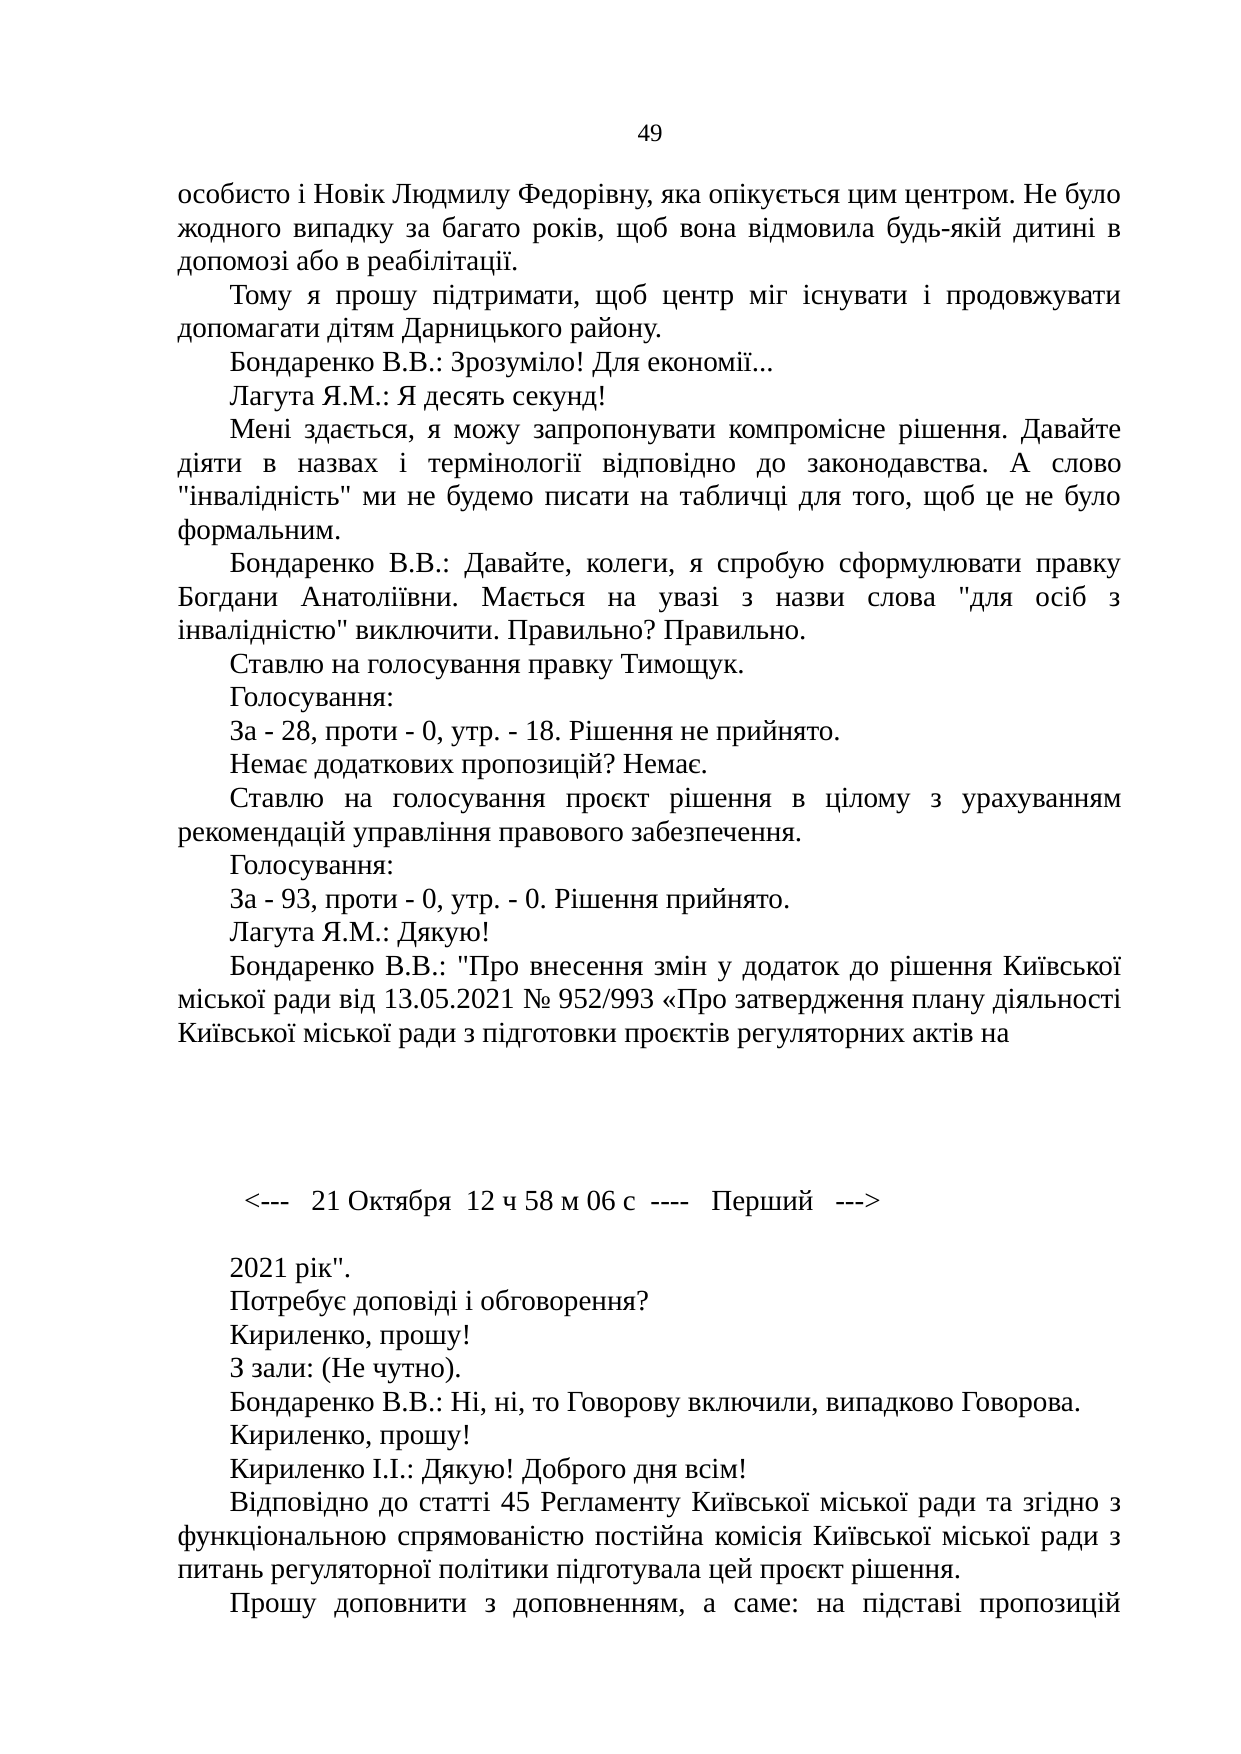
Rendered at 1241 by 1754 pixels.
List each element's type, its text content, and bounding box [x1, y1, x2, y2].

text Кириленко І.І.: Дякую! Доброго дня всім! [177, 1451, 1122, 1484]
text Ставлю на голосування проєкт рішення в цілому з урахуванням рекомендацій управління правового забезпечення. [177, 780, 1122, 847]
text особисто і Новік Людмилу Федорівну, яка опікується цим центром. Не було жодного випадку за багато років, щоб вона відмовила будь-якій дитині в допомозі або в реабілітації. [177, 176, 1122, 277]
text Кириленко, прошу! [177, 1417, 1122, 1451]
text За - 28, проти - 0, утр. - 18. Рішення не прийнято. [177, 713, 1122, 747]
text Бондаренко В.В.: "Про внесення змін у додаток до рішення Київської міської ради від 13.05.2021 № 952/993 «Про затвердження плану діяльності Київської міської ради з підготовки проєктів регуляторних актів на [177, 948, 1122, 1048]
text Бондаренко В.В.: Зрозуміло! Для економії... [177, 344, 1122, 378]
text Відповідно до статті 45 Регламенту Київської міської ради та згідно з функціональною спрямованістю постійна комісія Київської міської ради з питань регуляторної політики підготувала цей проєкт рішення. [177, 1484, 1122, 1585]
text Ставлю на голосування правку Тимощук. [177, 646, 1122, 679]
text За - 93, проти - 0, утр. - 0. Рішення прийнято. [177, 881, 1122, 914]
text 2021 рік". [177, 1250, 1122, 1283]
text З зали: (Не чутно). [177, 1350, 1122, 1384]
text Лагута Я.М.: Я десять секунд! [177, 378, 1122, 411]
text Бондаренко В.В.: Давайте, колеги, я спробую сформулювати правку Богдани Анатоліївни. Мається на увазі з назви слова "для осіб з інвалідністю" виключити. Правильно? Правильно. [177, 545, 1122, 646]
text Кириленко, прошу! [177, 1317, 1122, 1350]
text Тому я прошу підтримати, щоб центр міг існувати і продовжувати допомагати дітям Дарницького району. [177, 277, 1122, 344]
text Бондаренко В.В.: Ні, ні, то Говорову включили, випадково Говорова. [177, 1384, 1122, 1417]
text Голосування: [177, 679, 1122, 713]
text Немає додаткових пропозицій? Немає. [177, 747, 1122, 780]
text Прошу доповнити з доповненням, а саме: на підставі пропозицій [177, 1585, 1122, 1619]
text Потребує доповіді і обговорення? [177, 1283, 1122, 1317]
text Голосування: [177, 847, 1122, 881]
text Лагута Я.М.: Дякую! [177, 914, 1122, 948]
text <--- 21 Октября 12 ч 58 м 06 с ---- Перший ---> [177, 1183, 1122, 1216]
text Мені здається, я можу запропонувати компромісне рішення. Давайте діяти в назвах і термінології відповідно до законодавства. А слово "інвалідність" ми не будемо писати на табличці для того, щоб це не було формальним. [177, 411, 1122, 545]
